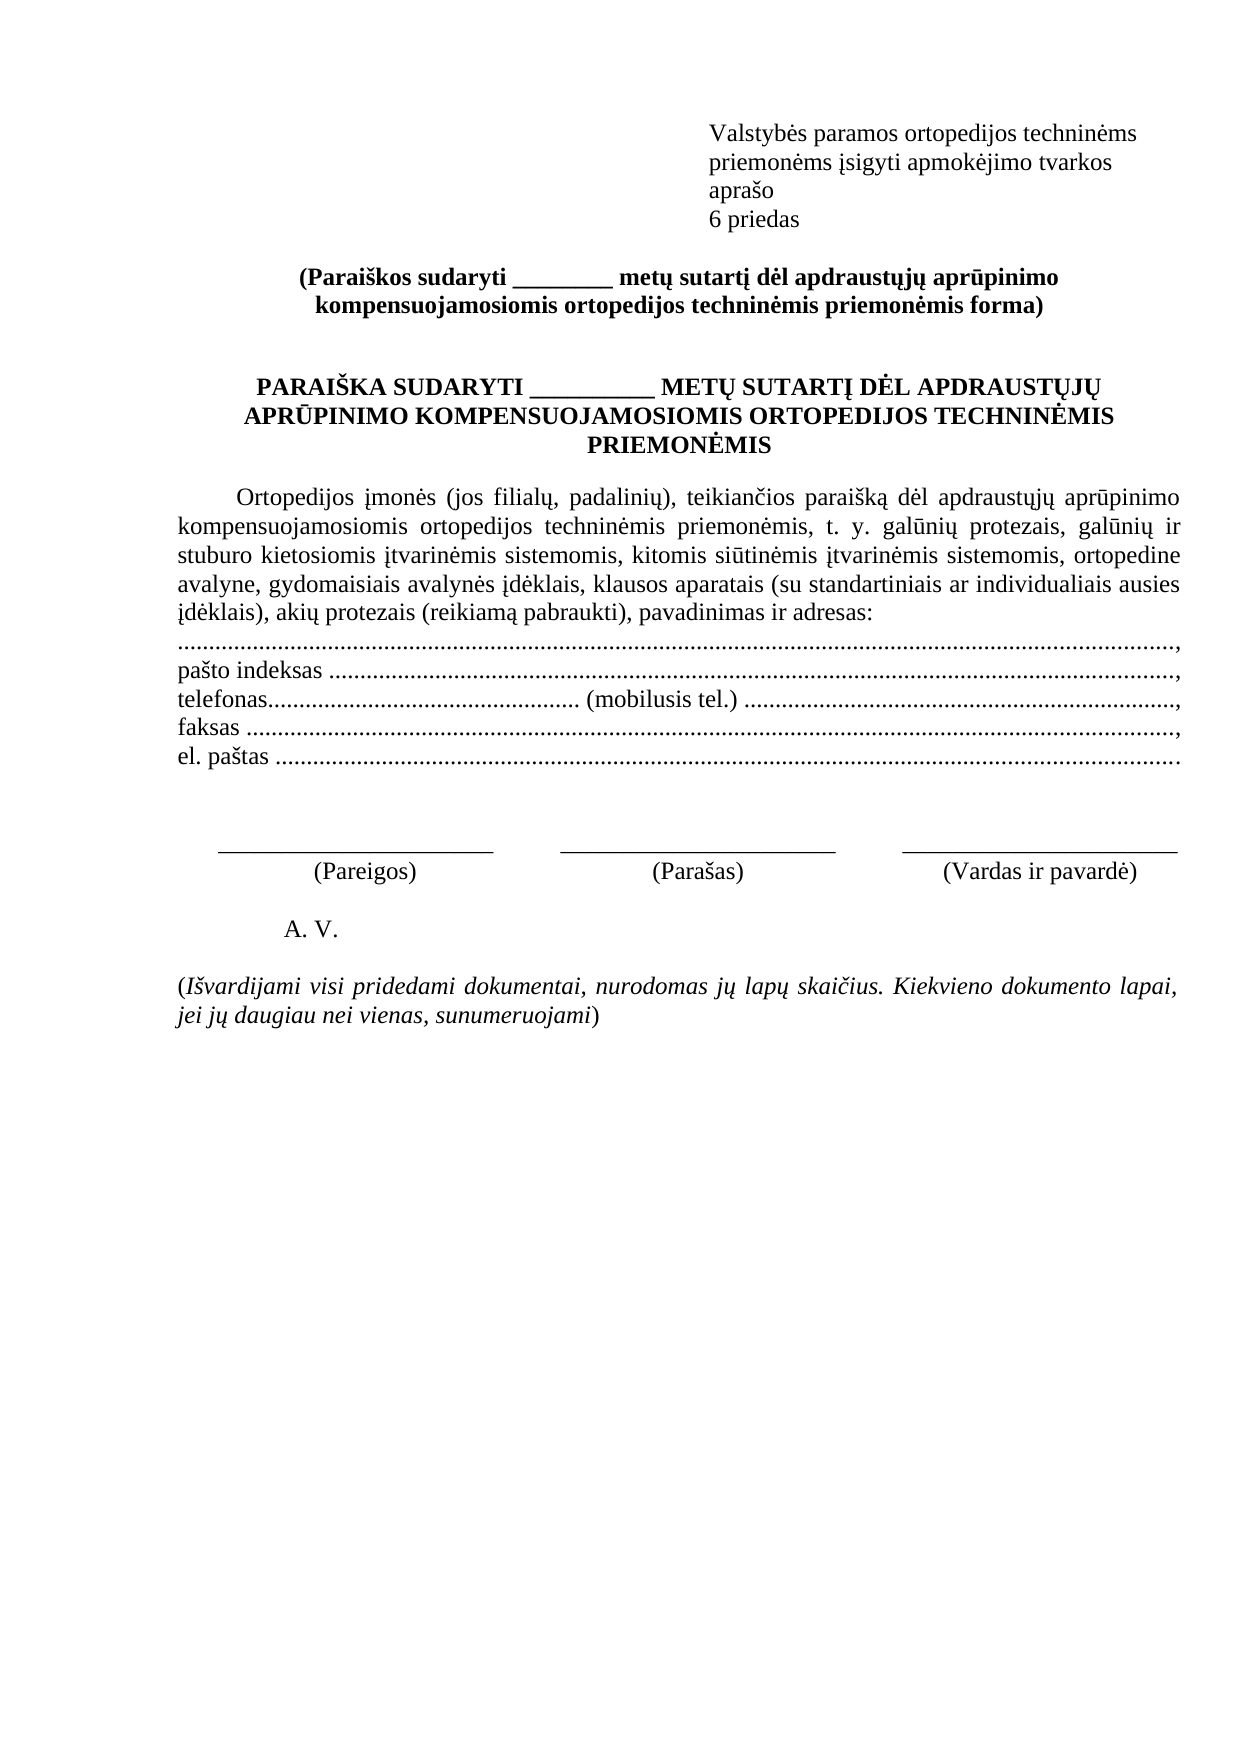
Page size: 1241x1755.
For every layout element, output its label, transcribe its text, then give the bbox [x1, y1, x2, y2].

text telefonas.................................................. (mobilusis tel.) , [177, 684, 1181, 712]
text 6 priedas [709, 204, 1181, 233]
table_header ______________________ [177, 828, 519, 856]
text Ortopedijos įmonės (jos filialų, padalinių), teikiančios paraišką dėl apdraustųjų aprūpinimo kompensuojamosiomis ortopedijos techninėmis priemonėmis, t. y. galūnių protezais, galūnių ir stuburo kietosiomis įtvarinėmis sistemomis, kitomis siūtinėmis įtvarinėmis sistemomis, ortopedine avalyne, gydomaisiais avalynės įdėklais, klausos aparatais (su standartiniais ar individualiais ausies įdėklais), akių protezais (reikiamą pabraukti), pavadinimas ir adresas: [177, 482, 1181, 626]
text A. V. [177, 914, 1181, 942]
table_cell (Parašas) [519, 856, 861, 885]
table_header ______________________ [519, 828, 861, 856]
text , [177, 626, 1181, 655]
text faksas , [177, 712, 1181, 741]
text el. paštas . [177, 741, 1181, 770]
text Valstybės paramos ortopedijos techninėms priemonėms įsigyti apmokėjimo tvarkos aprašo [709, 118, 1181, 204]
text (Paraiškos sudaryti ________ metų sutartį dėl apdraustųjų aprūpinimo kompensuojamosiomis ortopedijos techninėmis priemonėmis forma) [177, 262, 1181, 319]
text PARAIŠKA SUDARYTI __________ METŲ SUTARTĮ DĖL APDRAUSTŲJŲ APRŪPINIMO KOMPENSUOJAMOSIOMIS ORTOPEDIJOS TECHNINĖMIS PRIEMONĖMIS [177, 372, 1181, 458]
table_cell (Vardas ir pavardė) [861, 856, 1204, 885]
table_cell (Pareigos) [177, 856, 519, 885]
text (Išvardijami visi pridedami dokumentai, nurodomas jų lapų skaičius. Kiekvieno dokumento lapai, jei jų daugiau nei vienas, sunumeruojami) [177, 971, 1181, 1029]
table_header ______________________ [861, 828, 1204, 856]
text pašto indeksas , [177, 655, 1181, 684]
